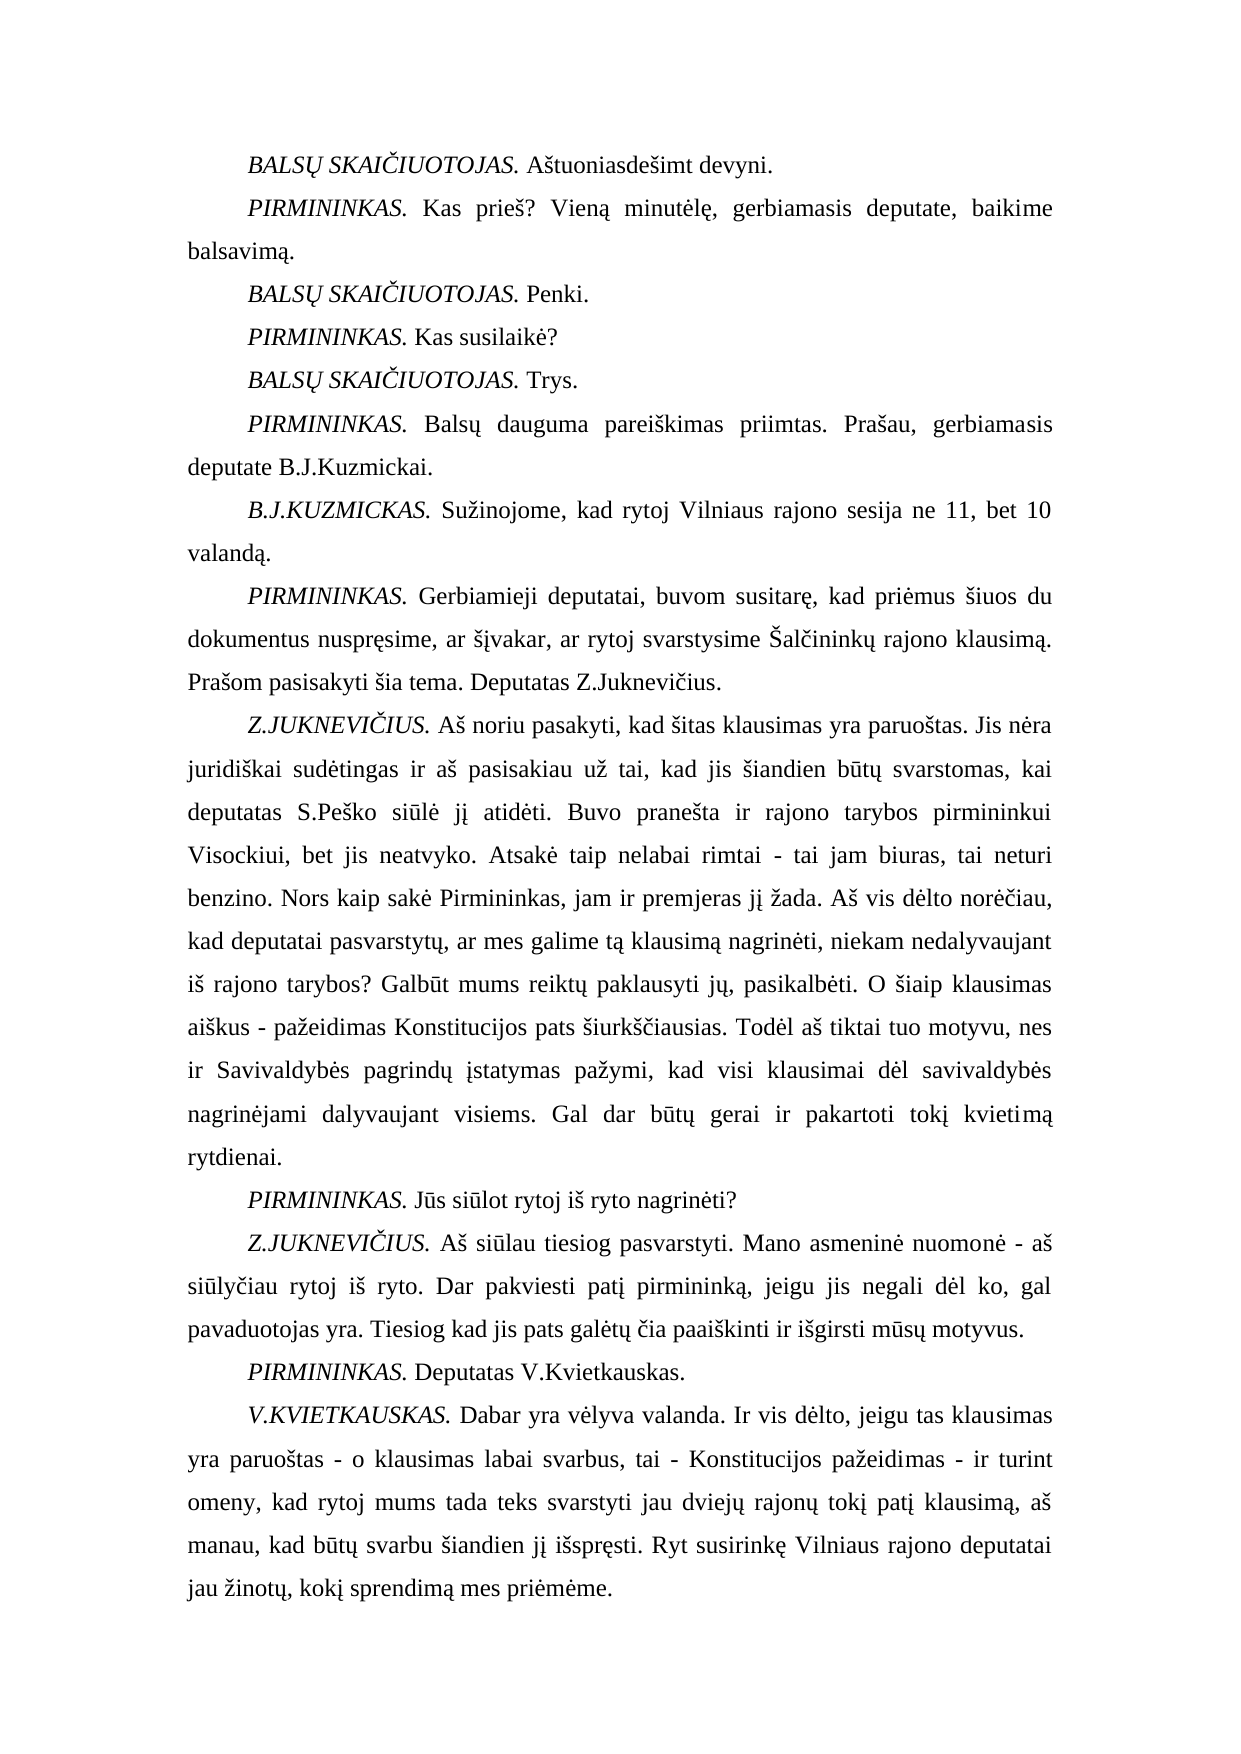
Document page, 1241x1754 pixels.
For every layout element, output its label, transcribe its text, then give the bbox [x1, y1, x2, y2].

text PIRMININKAS. Kas susilaikė? [187, 322, 1053, 351]
text PIRMININKAS. Kas prieš? Vieną minutėlę, gerbiamasis deputate, baiki­me balsavimą. [187, 193, 1053, 265]
text BALSŲ SKAIČIUOTOJAS. Trys. [187, 366, 1053, 394]
text PIRMININKAS. Jūs siūlot rytoj iš ryto nagrinėti? [187, 1185, 1053, 1214]
text PIRMININKAS. Balsų dauguma pareiškimas priimtas. Prašau, gerbiama­sis deputate B.J.Kuzmickai. [187, 409, 1053, 481]
text Z.JUKNEVIČIUS. Aš siūlau tiesiog pasvarstyti. Mano asmeninė nuomo­nė - aš siūlyčiau rytoj iš ryto. Dar pakviesti patį pirmininką, jeigu jis negali dėl ko, gal pavaduotojas yra. Tiesiog kad jis pats galėtų čia paaiškinti ir išgirsti mūsų motyvus. [187, 1228, 1053, 1343]
text B.J.KUZMICKAS. Sužinojome, kad rytoj Vilniaus rajono sesija ne 11, bet 10 valandą. [187, 495, 1053, 567]
text Z.JUKNEVIČIUS. Aš noriu pasakyti, kad šitas klausimas yra paruoštas. Jis nėra juridiškai sudėtingas ir aš pasisakiau už tai, kad jis šiandien būtų svarstomas, kai deputatas S.Peško siūlė jį atidėti. Buvo pranešta ir rajono tarybos pirmininkui Visockiui, bet jis neatvyko. Atsakė taip nelabai rimtai ­- tai jam biuras, tai neturi benzino. Nors kaip sakė Pirmininkas, jam ir prem­jeras jį žada. Aš vis dėlto norėčiau, kad deputatai pasvarstytų, ar mes galime tą klausimą nagrinėti, niekam nedalyvaujant iš rajono tarybos? Galbūt mums reiktų paklausyti jų, pasikalbėti. O šiaip klausimas aiškus - pažeidi­mas Konstitucijos pats šiurkščiausias. Todėl aš tiktai tuo motyvu, nes ir Savivaldybės pagrindų įstatymas pažymi, kad visi klausimai dėl savivaldybės nagrinėjami dalyvaujant visiems. Gal dar būtų gerai ir pakartoti tokį kvieti­mą rytdienai. [187, 711, 1053, 1171]
text BALSŲ SKAIČIUOTOJAS. Penki. [187, 279, 1053, 308]
text PIRMININKAS. Deputatas V.Kvietkauskas. [187, 1357, 1053, 1386]
text V.KVIETKAUSKAS. Dabar yra vėlyva valanda. Ir vis dėlto, jeigu tas klau­simas yra paruoštas - o klausimas labai svarbus, tai - Konstitucijos pažeidi­mas - ir turint omeny, kad rytoj mums tada teks svarstyti jau dviejų rajonų tokį patį klausimą, aš manau, kad būtų svarbu šiandien jį išspręsti. Ryt susirinkę Vilniaus rajono deputatai jau žinotų, kokį sprendimą mes priėmė­me. [187, 1401, 1053, 1602]
text PIRMININKAS. Gerbiamieji deputatai, buvom susitarę, kad priėmus šiuos du dokumentus nuspręsime, ar šįvakar, ar rytoj svarstysime Šalčininkų rajono klausimą. Prašom pasisakyti šia tema. Deputatas Z.Juknevičius. [187, 581, 1053, 696]
text BALSŲ SKAIČIUOTOJAS. Aštuoniasdešimt devyni. [187, 150, 1053, 179]
